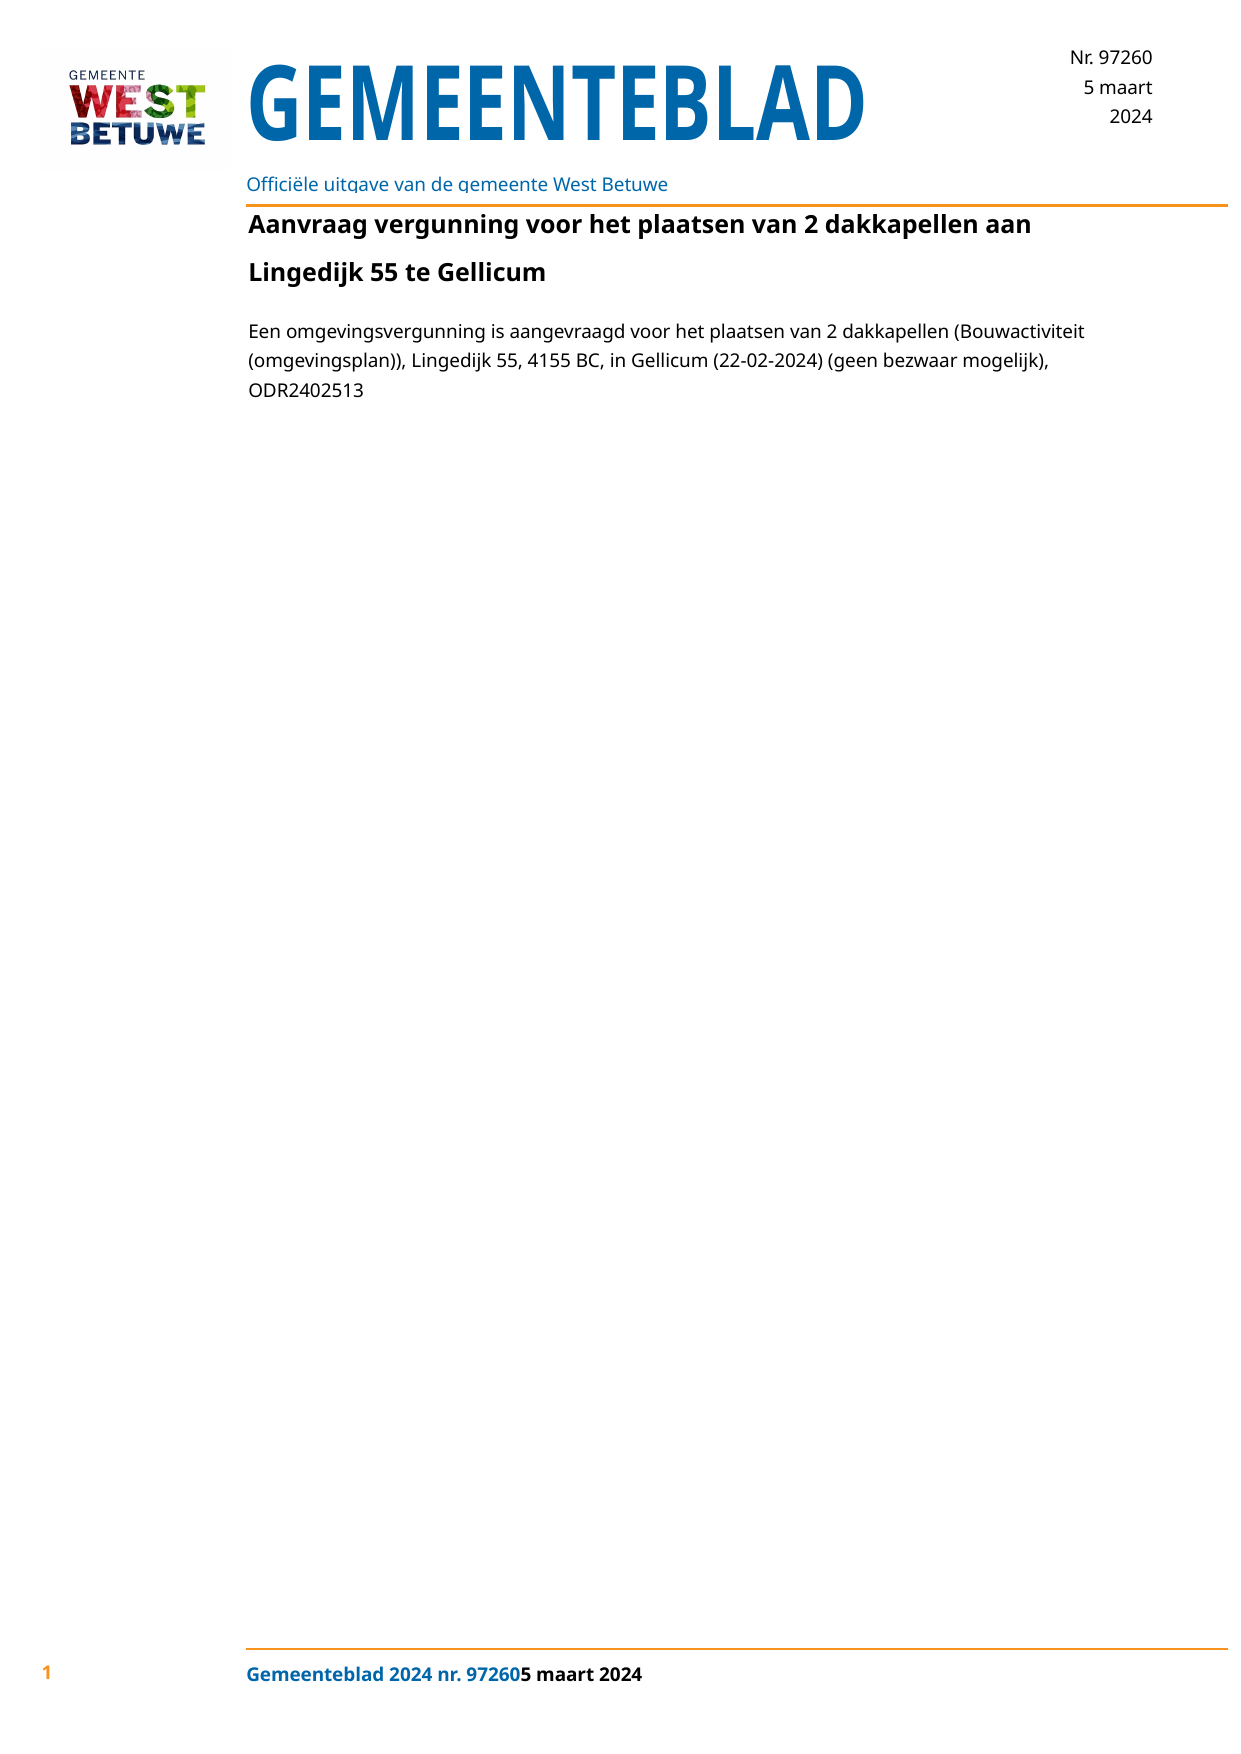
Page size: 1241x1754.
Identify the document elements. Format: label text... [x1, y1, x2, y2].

text Aanvraag vergunning voor het plaatsen van 2 dakkapellen aan Lingedijk 55 te Gellicum [248, 207, 1152, 288]
picture [41, 47, 231, 172]
text Een omgevingsvergunning is aangevraagd voor het plaatsen van 2 dakkapellen (Bouwactiviteit (omgevingsplan)), Lingedijk 55, 4155 BC, in Gellicum (22-02-2024) (geen bezwaar mogelijk), ODR2402513 [248, 318, 1152, 403]
